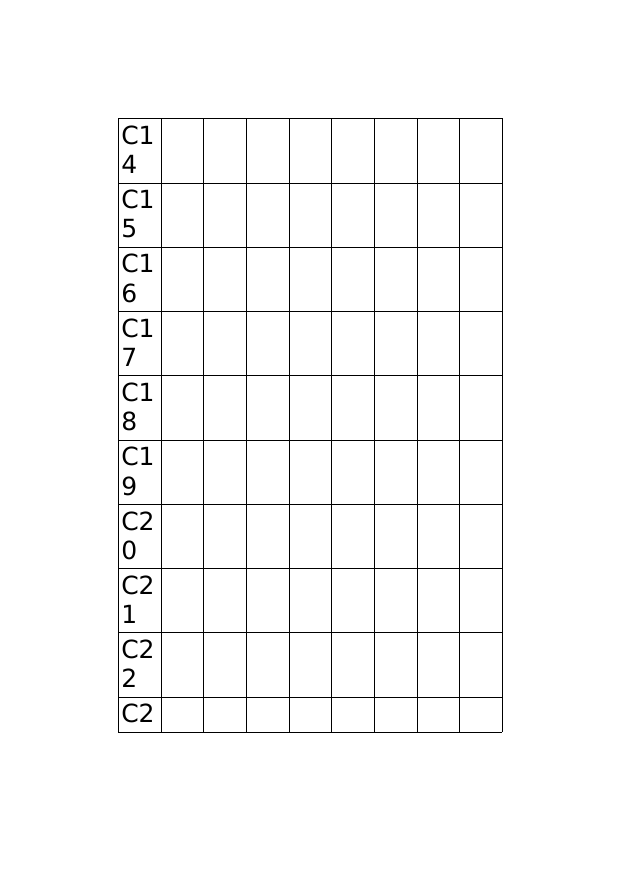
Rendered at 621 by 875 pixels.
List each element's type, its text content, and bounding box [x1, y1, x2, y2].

table_cell [332, 633, 374, 697]
table_cell C19 [119, 441, 161, 504]
table_cell [204, 441, 246, 504]
table_cell [460, 119, 502, 182]
table_cell [247, 376, 289, 439]
table_cell [247, 119, 289, 182]
table_cell [375, 119, 417, 182]
table_cell [162, 184, 203, 247]
table_cell C14 [119, 119, 161, 182]
table_cell [247, 248, 289, 311]
table_cell [290, 569, 331, 632]
table_cell [332, 248, 374, 311]
table_cell [332, 119, 374, 182]
table_cell [290, 376, 331, 439]
table_cell [375, 312, 417, 375]
table_cell [247, 698, 289, 732]
table_cell [204, 633, 246, 697]
table_cell [332, 376, 374, 439]
table_cell [290, 312, 331, 375]
table_cell [204, 698, 246, 732]
table_cell [460, 184, 502, 247]
table_cell [162, 248, 203, 311]
table_cell [290, 505, 331, 568]
table_cell C18 [119, 376, 161, 439]
table_cell [162, 569, 203, 632]
table_cell [162, 119, 203, 182]
table_cell [375, 376, 417, 439]
table_cell [247, 441, 289, 504]
table_cell [375, 441, 417, 504]
table_cell [162, 441, 203, 504]
table_cell [460, 376, 502, 439]
table_cell [460, 633, 502, 697]
table_cell [418, 505, 459, 568]
table_cell [332, 569, 374, 632]
table_cell [204, 312, 246, 375]
table_cell [290, 184, 331, 247]
table_cell [332, 698, 374, 732]
table_cell [375, 248, 417, 311]
table_cell [375, 184, 417, 247]
table_cell [290, 248, 331, 311]
table_cell [162, 633, 203, 697]
table_cell [204, 505, 246, 568]
table_cell [418, 376, 459, 439]
table_cell [204, 248, 246, 311]
table_cell [247, 569, 289, 632]
table_cell [460, 441, 502, 504]
table_cell [460, 312, 502, 375]
table_cell C22 [119, 633, 161, 697]
table_cell [162, 376, 203, 439]
table_cell [162, 698, 203, 732]
table_cell [204, 119, 246, 182]
table_cell [290, 698, 331, 732]
table_cell [290, 633, 331, 697]
table_cell [332, 441, 374, 504]
table_cell [418, 119, 459, 182]
table_cell [418, 248, 459, 311]
table_cell [375, 633, 417, 697]
table_cell [204, 184, 246, 247]
table_cell C15 [119, 184, 161, 247]
table_cell [290, 119, 331, 182]
table_cell [418, 184, 459, 247]
table_cell C2 [119, 698, 161, 732]
table_cell [460, 505, 502, 568]
table_cell [290, 441, 331, 504]
table_cell [418, 698, 459, 732]
table_cell [418, 633, 459, 697]
table_cell [375, 698, 417, 732]
table_cell C20 [119, 505, 161, 568]
table_cell C17 [119, 312, 161, 375]
table_cell C16 [119, 248, 161, 311]
table_cell [204, 376, 246, 439]
table_cell [375, 505, 417, 568]
table_cell C21 [119, 569, 161, 632]
table_cell [418, 312, 459, 375]
table_cell [247, 184, 289, 247]
table_cell [375, 569, 417, 632]
table_cell [332, 184, 374, 247]
table_cell [418, 441, 459, 504]
table_cell [162, 312, 203, 375]
table_cell [247, 312, 289, 375]
table_cell [460, 698, 502, 732]
table_cell [332, 312, 374, 375]
table_cell [247, 505, 289, 568]
table_cell [460, 248, 502, 311]
table_cell [418, 569, 459, 632]
table_cell [204, 569, 246, 632]
table_cell [460, 569, 502, 632]
table_cell [332, 505, 374, 568]
table_cell [247, 633, 289, 697]
table_cell [162, 505, 203, 568]
